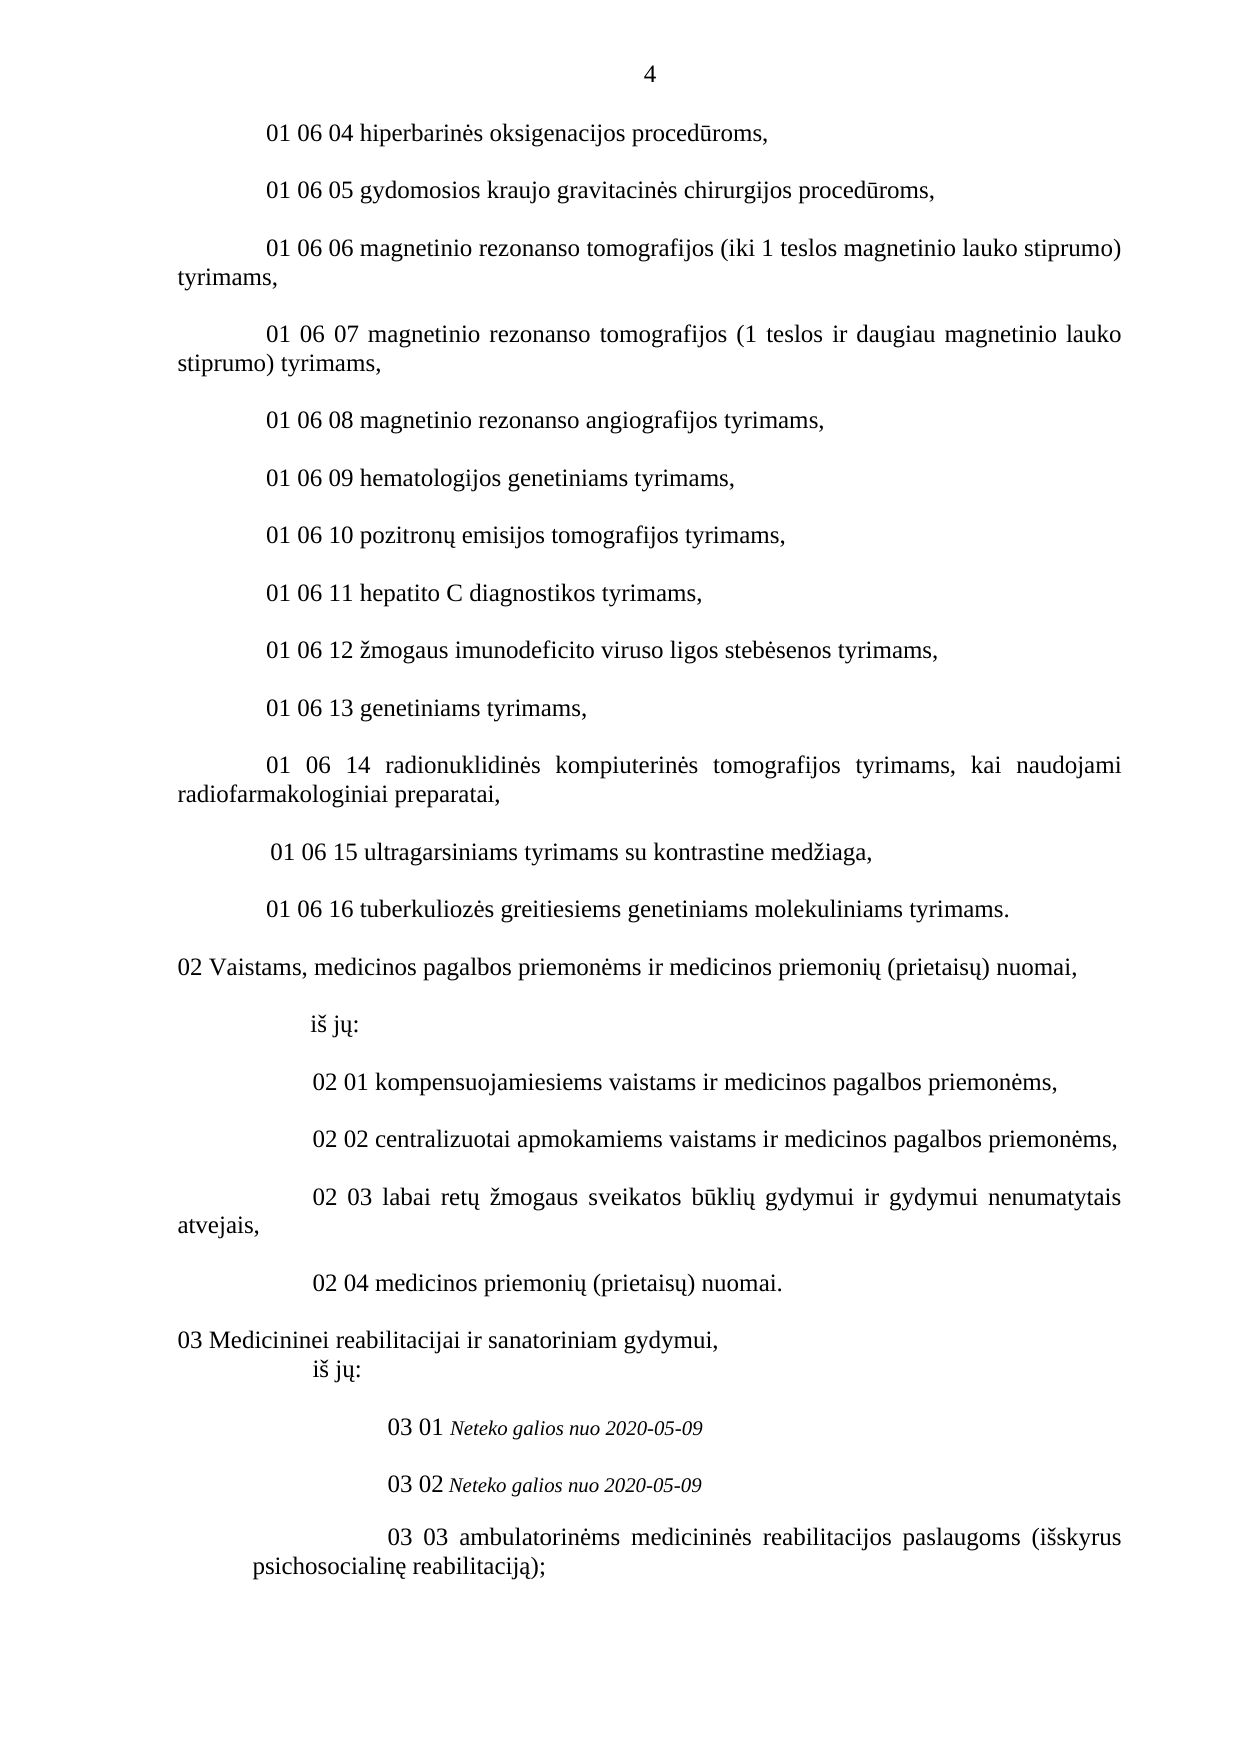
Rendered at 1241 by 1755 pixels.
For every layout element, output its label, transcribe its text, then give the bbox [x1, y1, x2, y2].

text 01 06 07 magnetinio rezonanso tomografijos (1 teslos ir daugiau magnetinio lauko stiprumo) tyrimams, [177, 319, 1122, 377]
text 02 04 medicinos priemonių (prietaisų) nuomai. [177, 1268, 1122, 1297]
text 01 06 11 hepatito C diagnostikos tyrimams, [177, 578, 1122, 607]
text 01 06 15 ultragarsiniams tyrimams su kontrastine medžiaga, [182, 837, 1122, 866]
text 01 06 12 žmogaus imunodeficito viruso ligos stebėsenos tyrimams, [177, 636, 1122, 664]
text 03 Medicininei reabilitacijai ir sanatoriniam gydymui, [177, 1326, 1122, 1354]
text iš jų: [177, 1009, 1122, 1038]
text 01 06 13 genetiniams tyrimams, [177, 693, 1122, 722]
text 03 02 Neteko galios nuo 2020-05-09 [252, 1469, 1122, 1498]
text 01 06 14 radionuklidinės kompiuterinės tomografijos tyrimams, kai naudojami radiofarmakologiniai preparatai, [177, 751, 1122, 808]
text 01 06 10 pozitronų emisijos tomografijos tyrimams, [177, 521, 1122, 549]
text 03 03 ambulatorinėms medicininės reabilitacijos paslaugoms (išskyrus psichosocialinę reabilitaciją); [252, 1522, 1122, 1580]
text 01 06 09 hematologijos genetiniams tyrimams, [177, 463, 1122, 492]
text iš jų: [177, 1354, 1122, 1383]
text 01 06 06 magnetinio rezonanso tomografijos (iki 1 teslos magnetinio lauko stiprumo) tyrimams, [177, 233, 1122, 291]
text 01 06 05 gydomosios kraujo gravitacinės chirurgijos procedūroms, [177, 176, 1122, 204]
text 02 03 labai retų žmogaus sveikatos būklių gydymui ir gydymui nenumatytais atvejais, [177, 1182, 1122, 1239]
text 01 06 08 magnetinio rezonanso angiografijos tyrimams, [177, 406, 1122, 434]
text 02 01 kompensuojamiesiems vaistams ir medicinos pagalbos priemonėms, [177, 1067, 1122, 1096]
text 03 01 Neteko galios nuo 2020-05-09 [252, 1412, 1122, 1441]
text 02 02 centralizuotai apmokamiems vaistams ir medicinos pagalbos priemonėms, [177, 1124, 1122, 1153]
text 01 06 16 tuberkuliozės greitiesiems genetiniams molekuliniams tyrimams. [177, 894, 1122, 923]
text 01 06 04 hiperbarinės oksigenacijos procedūroms, [177, 118, 1122, 147]
text 02 Vaistams, medicinos pagalbos priemonėms ir medicinos priemonių (prietaisų) nuomai, [177, 952, 1122, 981]
